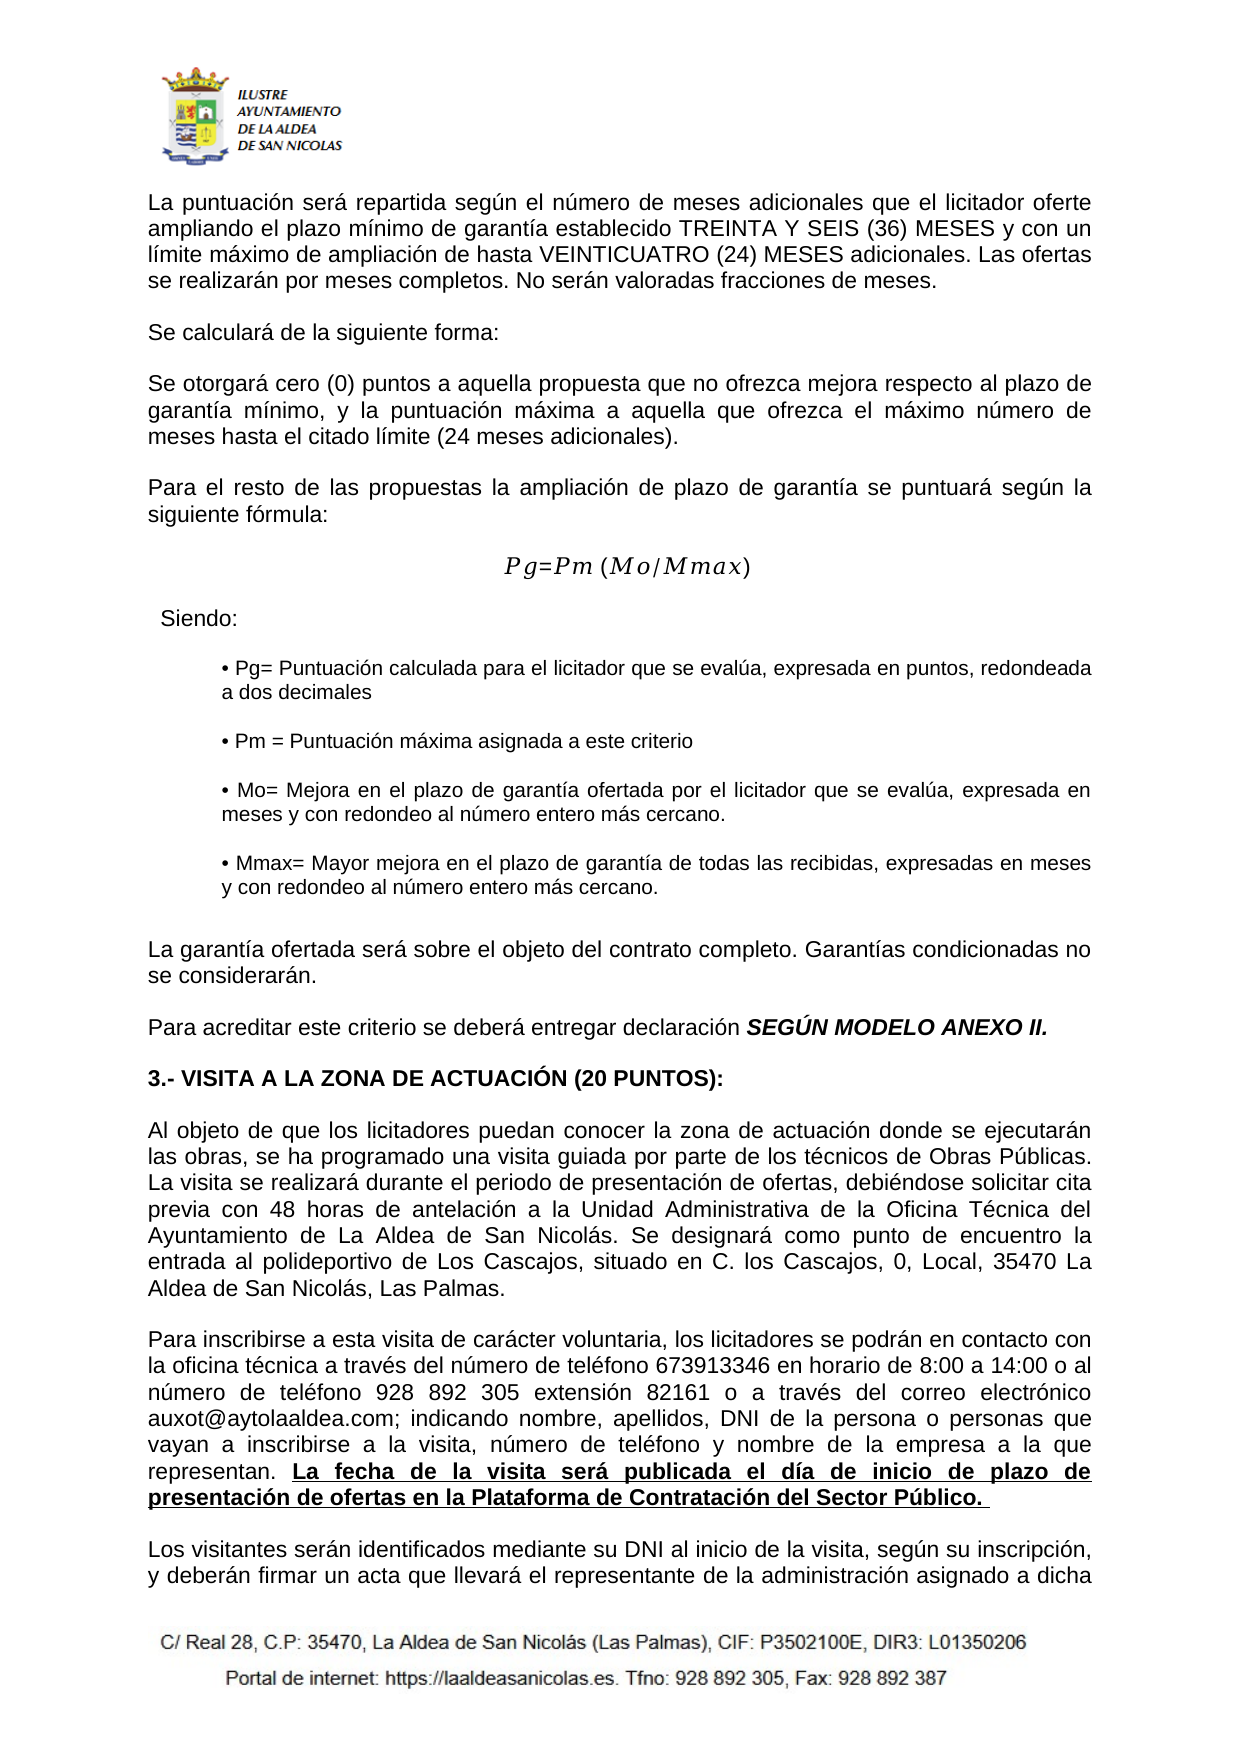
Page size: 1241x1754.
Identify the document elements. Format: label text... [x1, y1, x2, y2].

text Se otorgará cero (0) puntos a aquella propuesta que no ofrezca mejora respecto al plazo de garantía mínimo, y la puntuación máxima a aquella que ofrezca el máximo número de meses hasta el citado límite (24 meses adicionales). [148, 370, 1093, 449]
text 3.- VISITA A LA ZONA DE ACTUACIÓN (20 PUNTOS): [148, 1065, 1093, 1092]
picture [148, 59, 358, 173]
text La puntuación será repartida según el número de meses adicionales que el licitador oferte ampliando el plazo mínimo de garantía establecido TREINTA Y SEIS (36) MESES y con un límite máximo de ampliación de hasta VEINTICUATRO (24) MESES adicionales. Las ofertas se realizarán por meses completos. No serán valoradas fracciones de meses. [148, 188, 1093, 294]
text • Mo= Mejora en el plazo de garantía ofertada por el licitador que se evalúa, expresada en meses y con redondeo al número entero más cercano. [221, 778, 1093, 826]
text • Mmax= Mayor mejora en el plazo de garantía de todas las recibidas, expresadas en meses y con redondeo al número entero más cercano. [221, 851, 1093, 899]
text Los visitantes serán identificados mediante su DNI al inicio de la visita, según su inscripción, y deberán firmar un acta que llevará el representante de la administración asignado a dicha [148, 1536, 1093, 1588]
text • Pm = Puntuación máxima asignada a este criterio [221, 729, 1093, 753]
text Al objeto de que los licitadores puedan conocer la zona de actuación donde se ejecutarán las obras, se ha programado una visita guiada por parte de los técnicos de Obras Públicas. La visita se realizará durante el periodo de presentación de ofertas, debiéndose solicitar cita previa con 48 horas de antelación a la Unidad Administrativa de la Oficina Técnica del Ayuntamiento de La Aldea de San Nicolás. Se designará como punto de encuentro la entrada al polideportivo de Los Cascajos, situado en C. los Cascajos, 0, Local, 35470 La Aldea de San Nicolás, Las Palmas. [148, 1117, 1093, 1301]
picture [148, 1626, 1034, 1694]
text Para inscribirse a esta visita de carácter voluntaria, los licitadores se podrán en contacto con la oficina técnica a través del número de teléfono 673913346 en horario de 8:00 a 14:00 o al número de teléfono 928 892 305 extensión 82161 o a través del correo electrónico auxot@aytolaaldea.com; indicando nombre, apellidos, DNI de la persona o personas que vayan a inscribirse a la visita, número de teléfono y nombre de la empresa a la que representan. La fecha de la visita será publicada el día de inicio de plazo de presentación de ofertas en la Plataforma de Contratación del Sector Público. [148, 1326, 1093, 1511]
text La garantía ofertada será sobre el objeto del contrato completo. Garantías condicionadas no se considerarán. [148, 936, 1093, 989]
text 𝑃𝑔=𝑃𝑚 (𝑀𝑜/𝑀𝑚𝑎𝑥) [160, 552, 1093, 579]
text Se calculará de la siguiente forma: [148, 319, 1093, 345]
text Para el resto de las propuestas la ampliación de plazo de garantía se puntuará según la siguiente fórmula: [148, 474, 1093, 527]
text Siendo: [160, 604, 1093, 631]
text • Pg= Puntuación calculada para el licitador que se evalúa, expresada en puntos, redondeada a dos decimales [221, 656, 1093, 704]
text Para acreditar este criterio se deberá entregar declaración SEGÚN MODELO ANEXO II. [148, 1014, 1093, 1040]
